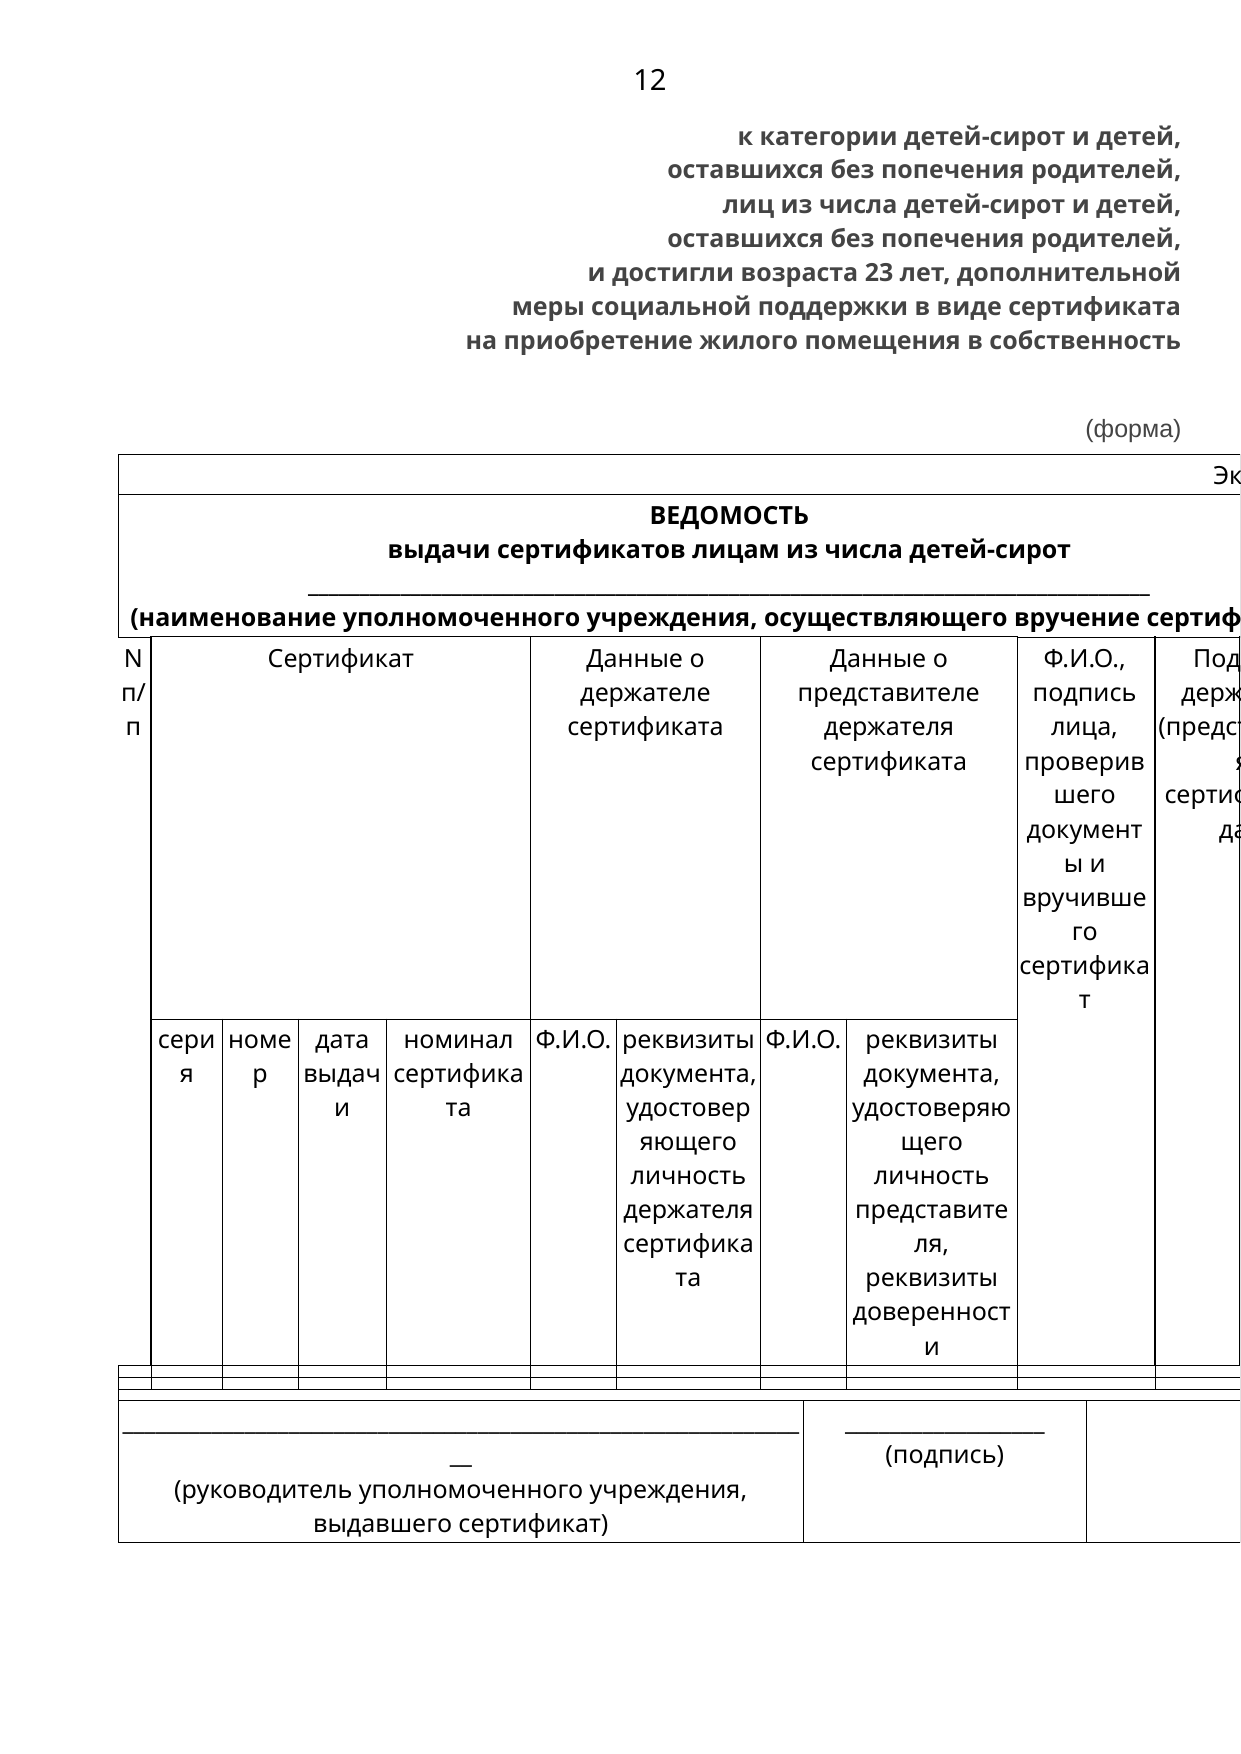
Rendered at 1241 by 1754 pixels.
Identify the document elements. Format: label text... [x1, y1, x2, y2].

table_header [151, 449, 222, 454]
table_cell [152, 1366, 222, 1377]
table_header [1017, 449, 1086, 454]
table_cell [223, 1378, 298, 1388]
table_cell реквизиты документа, удостоверяющего личность держателя сертификата [617, 1020, 760, 1365]
table_cell [761, 1378, 846, 1388]
table_cell [531, 1366, 616, 1377]
table_cell Ф.И.О. [531, 1020, 616, 1365]
table_cell Данные о держателе сертификата [531, 637, 760, 1018]
table_cell Сертификат [152, 637, 530, 1018]
table_cell [1156, 1366, 1240, 1377]
table_cell [119, 1378, 151, 1388]
table_cell [531, 1378, 616, 1388]
table_header [760, 449, 803, 454]
table_cell __________________ (подпись) [804, 1401, 1086, 1542]
table_header [1086, 449, 1155, 454]
table_cell Ф.И.О. [761, 1020, 846, 1365]
table_cell дата выдачи [299, 1020, 386, 1365]
table_cell [387, 1366, 530, 1377]
table_header [530, 449, 616, 454]
table_cell ВЕДОМОСТЬ выдачи сертификатов лицам из числа детей-сирот __________________________________________________________________________________ (наименование уполномоченного учреждения, осуществляющего вручение сертификата) [119, 495, 1240, 636]
table_header [386, 449, 530, 454]
table_header [803, 449, 846, 454]
subtitle к категории детей-сирот и детей, оставшихся без попечения родителей, лиц из числа детей-сирот и детей, оставшихся без попечения родителей, и достигли возраста 23 лет, дополнительной меры социальной поддержки в виде сертификата на приобретение жилого помещения в собственность [118, 118, 1181, 357]
table_header [222, 449, 298, 454]
table_header [616, 449, 760, 454]
table_cell [1018, 1378, 1155, 1388]
table_cell [1156, 1019, 1239, 1365]
table_cell реквизиты документа, удостоверяющего личность представителя, реквизиты доверенности [847, 1020, 1017, 1365]
table_cell [1018, 1366, 1155, 1377]
table_cell Экз. N ____ [119, 455, 1240, 494]
table_cell _______________________________________________________________ (руководитель уполномоченного учреждения, выдавшего сертификат) [119, 1401, 803, 1542]
table_header [118, 449, 151, 454]
table_header [298, 449, 386, 454]
table_cell [118, 1019, 150, 1365]
table_cell [1156, 1378, 1240, 1388]
table_cell [223, 1366, 298, 1377]
table_cell [299, 1366, 386, 1377]
subtitle [118, 1582, 1181, 1616]
table_cell [119, 1390, 1240, 1400]
text (форма) [118, 357, 1181, 443]
table_cell [1087, 1401, 1240, 1542]
table_cell серия [152, 1020, 222, 1365]
table_header [1155, 449, 1240, 454]
table_cell [119, 1366, 151, 1377]
table_cell Подпись держателя (представителя) сертификата, дата [1156, 638, 1239, 1018]
table_cell N п/п [118, 638, 150, 1018]
table_cell [299, 1378, 386, 1388]
table_header [846, 449, 1017, 454]
table_cell [617, 1378, 760, 1388]
table_cell [761, 1366, 846, 1377]
table_cell номер [223, 1020, 298, 1365]
table_cell [617, 1366, 760, 1377]
table_cell [847, 1366, 1017, 1377]
table_cell Данные о представителе держателя сертификата [761, 637, 1017, 1018]
table_cell Ф.И.О., подпись лица, проверившего документы и вручившего сертификат [1018, 638, 1154, 1018]
table_cell номинал сертификата [387, 1020, 530, 1365]
table_cell [152, 1378, 222, 1388]
table_cell [847, 1378, 1017, 1388]
table_cell [1018, 1019, 1154, 1365]
table_cell [387, 1378, 530, 1388]
